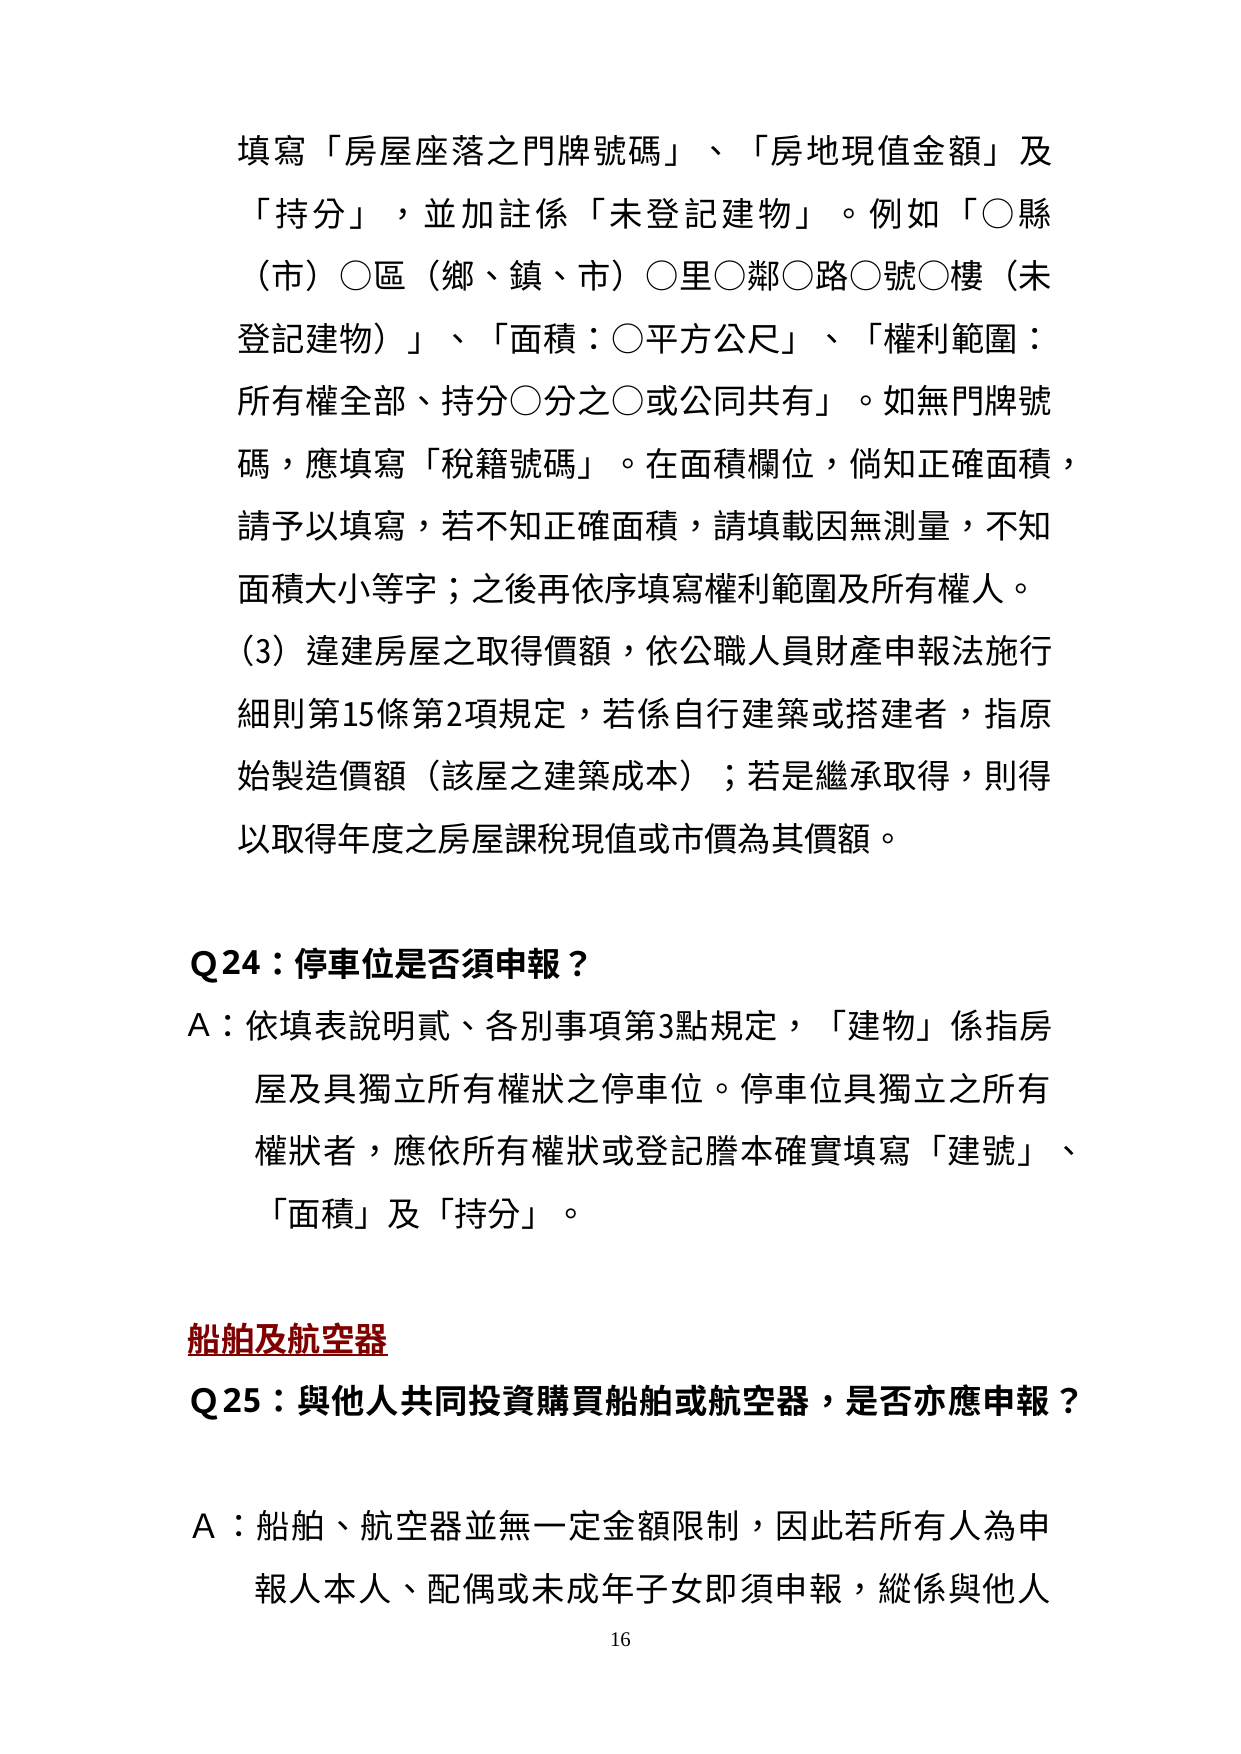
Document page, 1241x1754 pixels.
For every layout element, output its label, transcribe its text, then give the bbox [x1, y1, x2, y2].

text Ａ：船舶、航空器並無一定金額限制，因此若所有人為申報人本人、配偶或未成年子女即須申報，縱係與他人 [187, 1483, 1053, 1608]
text （3）違建房屋之取得價額，依公職人員財產申報法施行細則第15條第2項規定，若係自行建築或搭建者，指原始製造價額（該屋之建築成本）；若是繼承取得，則得以取得年度之房屋課稅現值或市價為其價額。 [221, 608, 1053, 858]
text Ｑ25：與他人共同投資購買船舶或航空器，是否亦應申報？ [187, 1358, 1053, 1483]
text Α：依填表說明貳、各別事項第3點規定，「建物」係指房屋及具獨立所有權狀之停車位。停車位具獨立之所有權狀者，應依所有權狀或登記謄本確實填寫「建號」、「面積」及「持分」。 [187, 983, 1053, 1233]
text Ｑ24：停車位是否須申報？ [187, 920, 1053, 983]
text （2）「房屋」未登記者，應依財產歸屬資料清單確實填寫「房屋座落之門牌號碼」、「房地現值金額」及「持分」，並加註係「未登記建物」。例如「○縣（市）○區（鄉、鎮、市）○里○鄰○路○號○樓（未登記建物）」、「面積：○平方公尺」、「權利範圍：所有權全部、持分○分之○或公同共有」。如無門牌號碼，應填寫「稅籍號碼」。在面積欄位，倘知正確面積，請予以填寫，若不知正確面積，請填載因無測量，不知面積大小等字；之後再依序填寫權利範圍及所有權人。 [238, 108, 1053, 608]
text 船舶及航空器 [187, 1295, 1053, 1358]
